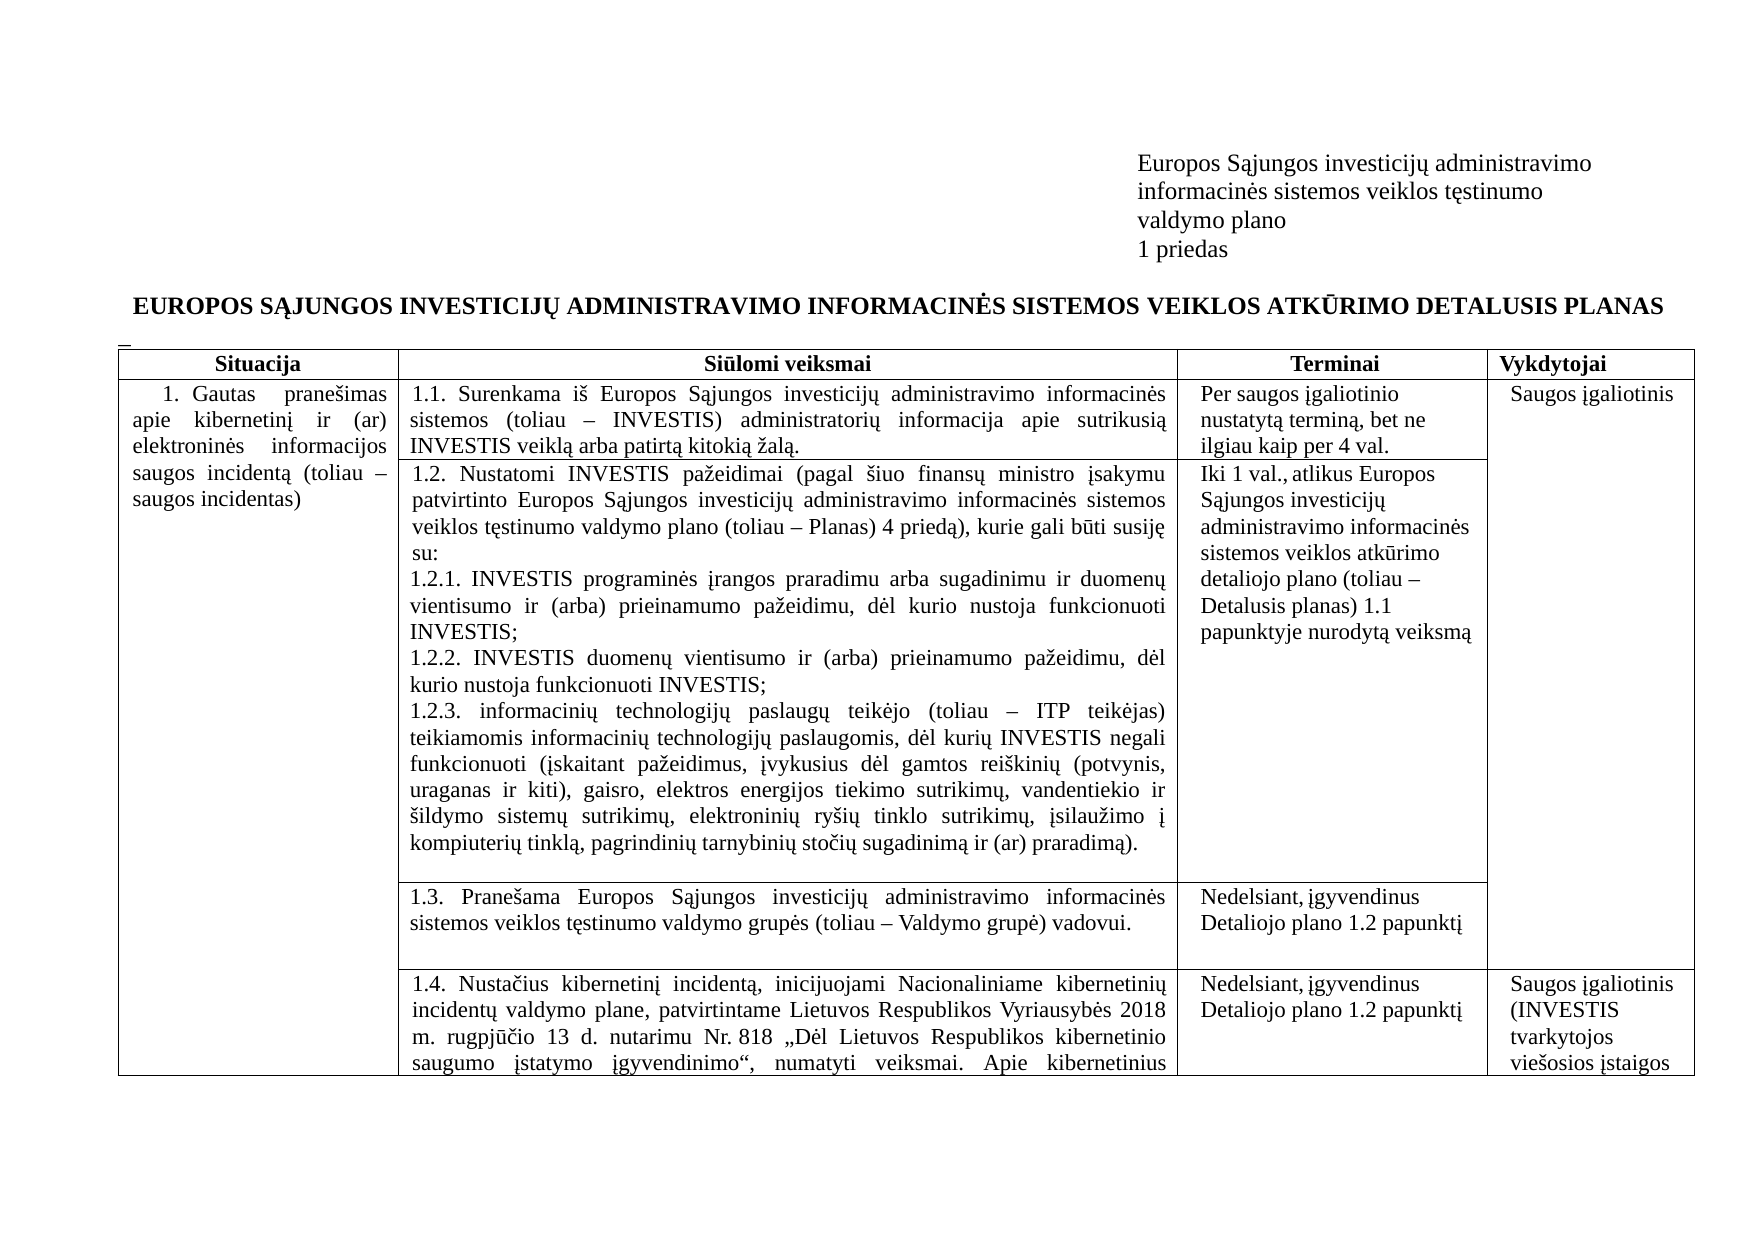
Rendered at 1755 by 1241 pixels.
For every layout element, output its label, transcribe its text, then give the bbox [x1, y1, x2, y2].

table_cell 1.1. Surenkama iš Europos Sąjungos investicijų administravimo informacinės sistemos (toliau – INVESTIS) administratorių informacija apie sutrikusią INVESTIS veiklą arba patirtą kitokią žalą. [399, 380, 1177, 459]
table_header Siūlomi veiksmai [399, 350, 1177, 379]
table_cell 1.4. Nustačius kibernetinį incidentą, inicijuojami Nacionaliniame kibernetinių incidentų valdymo plane, patvirtintame Lietuvos Respublikos Vyriausybės 2018 m. rugpjūčio 13 d. nutarimu Nr. 818 „Dėl Lietuvos Respublikos kibernetinio saugumo įstatymo įgyvendinimo“, numatyti veiksmai. Apie kibernetinius [399, 970, 1177, 1075]
table_cell Nedelsiant, įgyvendinus Detaliojo plano 1.2 papunktį [1178, 883, 1487, 969]
table_cell Per saugos įgaliotinio nustatytą terminą, bet ne ilgiau kaip per 4 val. [1178, 380, 1487, 459]
table_cell [1488, 882, 1694, 969]
table_cell Saugos įgaliotinis (INVESTIS tvarkytojos viešosios įstaigos [1488, 970, 1694, 1075]
text EUROPOS SĄJUNGOS INVESTICIJŲ ADMINISTRAVIMO INFORMACINĖS SISTEMOS VEIKLOS ATKŪRIMO DETALUSIS PLANAS [118, 291, 1678, 320]
table_cell Iki 1 val., atlikus Europos Sąjungos investicijų administravimo informacinės sistemos veiklos atkūrimo detaliojo plano (toliau – Detalusis planas) 1.1 papunktyje nurodytą veiksmą [1178, 460, 1487, 882]
text Europos Sąjungos investicijų administravimo informacinės sistemos veiklos tęstinumo valdymo plano [1137, 148, 1636, 234]
table_cell Nedelsiant, įgyvendinus Detaliojo plano 1.2 papunktį [1178, 970, 1487, 1075]
table_header Vykdytojai [1488, 350, 1694, 379]
table_cell 1.2. Nustatomi INVESTIS pažeidimai (pagal šiuo finansų ministro įsakymu patvirtinto Europos Sąjungos investicijų administravimo informacinės sistemos veiklos tęstinumo valdymo plano (toliau – Planas) 4 priedą), kurie gali būti susiję su: 1.2.1. INVESTIS programinės įrangos praradimu arba sugadinimu ir duomenų vientisumo ir (arba) prieinamumo pažeidimu, dėl kurio nustoja funkcionuoti INVESTIS; 1.2.2. INVESTIS duomenų vientisumo ir (arba) prieinamumo pažeidimu, dėl kurio nustoja funkcionuoti INVESTIS; 1.2.3. informacinių technologijų paslaugų teikėjo (toliau – ITP teikėjas) teikiamomis informacinių technologijų paslaugomis, dėl kurių INVESTIS negali funkcionuoti (įskaitant pažeidimus, įvykusius dėl gamtos reiškinių (potvynis, uraganas ir kiti), gaisro, elektros energijos tiekimo sutrikimų, vandentiekio ir šildymo sistemų sutrikimų, elektroninių ryšių tinklo sutrikimų, įsilaužimo į kompiuterių tinklą, pagrindinių tarnybinių stočių sugadinimą ir (ar) praradimą). [399, 460, 1177, 882]
table_header Situacija [119, 350, 398, 379]
table_cell Saugos įgaliotinis [1488, 380, 1694, 882]
text _ [118, 320, 1636, 349]
table_cell 1.3. Pranešama Europos Sąjungos investicijų administravimo informacinės sistemos veiklos tęstinumo valdymo grupės (toliau – Valdymo grupė) vadovui. [399, 883, 1177, 969]
text 1 priedas [1137, 234, 1636, 263]
table_cell 1. Gautas pranešimas apie kibernetinį ir (ar) elektroninės informacijos saugos incidentą (toliau – saugos incidentas) [119, 380, 398, 1075]
table_header Terminai [1178, 350, 1487, 379]
